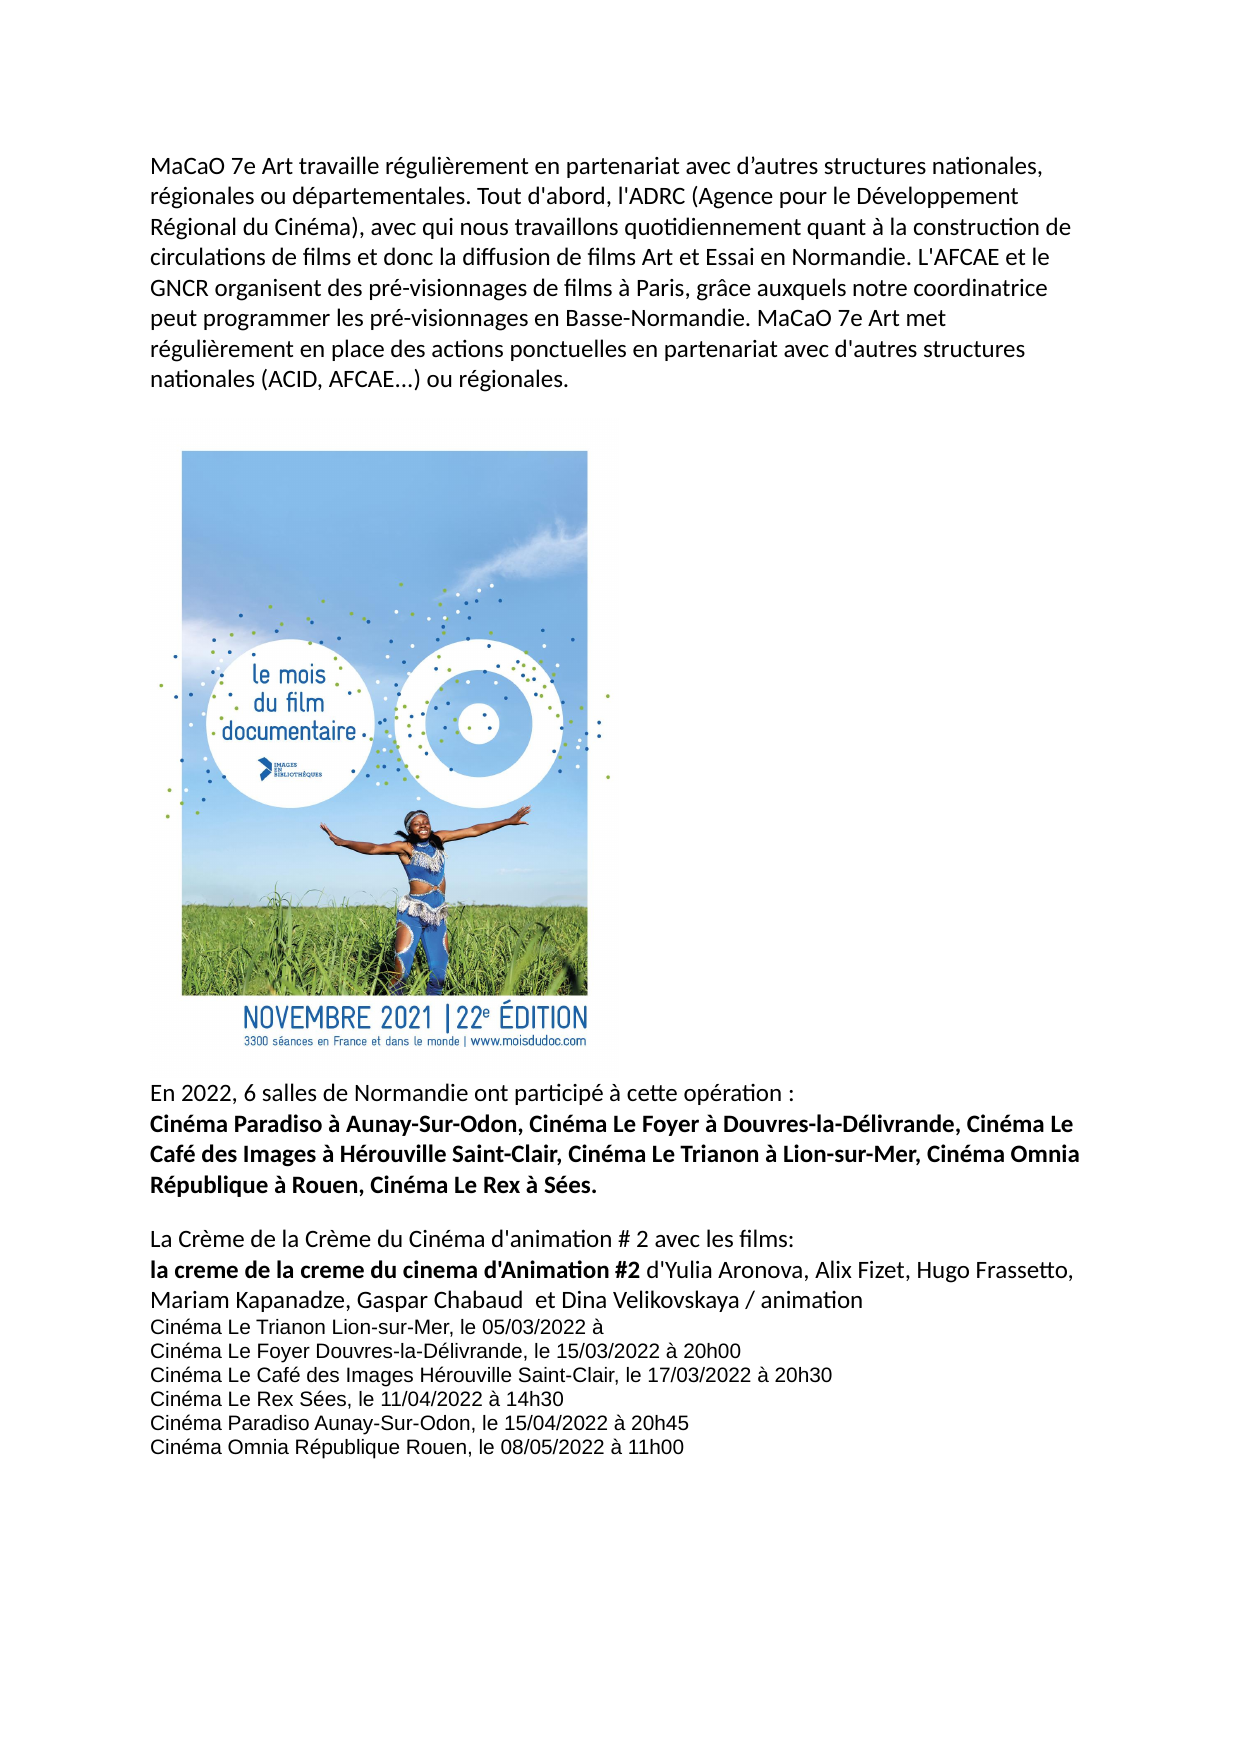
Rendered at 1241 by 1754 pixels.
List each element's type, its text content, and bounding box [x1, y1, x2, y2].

text Cinéma Le Café des Images Hérouville Saint-Clair, le 17/03/2022 à 20h30 [150, 1363, 1090, 1387]
text la creme de la creme du cinema d'Animation #2 d'Yulia Aronova, Alix Fizet, Hugo Frassetto, Mariam Kapanadze, Gaspar Chabaud et Dina Velikovskaya / animation [150, 1254, 1090, 1315]
text Cinéma Le Rex Sées, le 11/04/2022 à 14h30 [150, 1387, 1090, 1411]
text Cinéma Paradiso à Aunay-Sur-Odon, Cinéma Le Foyer à Douvres-la-Délivrande, Cinéma Le Café des Images à Hérouville Saint-Clair, Cinéma Le Trianon à Lion-sur-Mer, Cinéma Omnia République à Rouen, Cinéma Le Rex à Sées. [150, 1108, 1090, 1199]
text Cinéma Le Foyer Douvres-la-Délivrande, le 15/03/2022 à 20h00 [150, 1339, 1090, 1363]
text La Crème de la Crème du Cinéma d'animation # 2 avec les films: [150, 1223, 1090, 1254]
text MaCaO 7e Art travaille régulièrement en partenariat avec d’autres structures nationales, régionales ou départementales. Tout d'abord, l'ADRC (Agence pour le Développement Régional du Cinéma), avec qui nous travaillons quotidiennement quant à la construction de circulations de films et donc la diffusion de films Art et Essai en Normandie. L'AFCAE et le GNCR organisent des pré-visionnages de films à Paris, grâce auxquels notre coordinatrice peut programmer les pré-visionnages en Basse-Normandie. MaCaO 7e Art met régulièrement en place des actions ponctuelles en partenariat avec d'autres structures nationales (ACID, AFCAE...) ou régionales. [150, 150, 1090, 394]
text Cinéma Paradiso Aunay-Sur-Odon, le 15/04/2022 à 20h45 [150, 1411, 1090, 1435]
text Cinéma Omnia République Rouen, le 08/05/2022 à 11h00 [150, 1435, 1090, 1459]
picture [150, 418, 619, 1078]
text Cinéma Le Trianon Lion-sur-Mer, le 05/03/2022 à [150, 1315, 1090, 1339]
text En 2022, 6 salles de Normandie ont participé à cette opération : [150, 1077, 1090, 1108]
